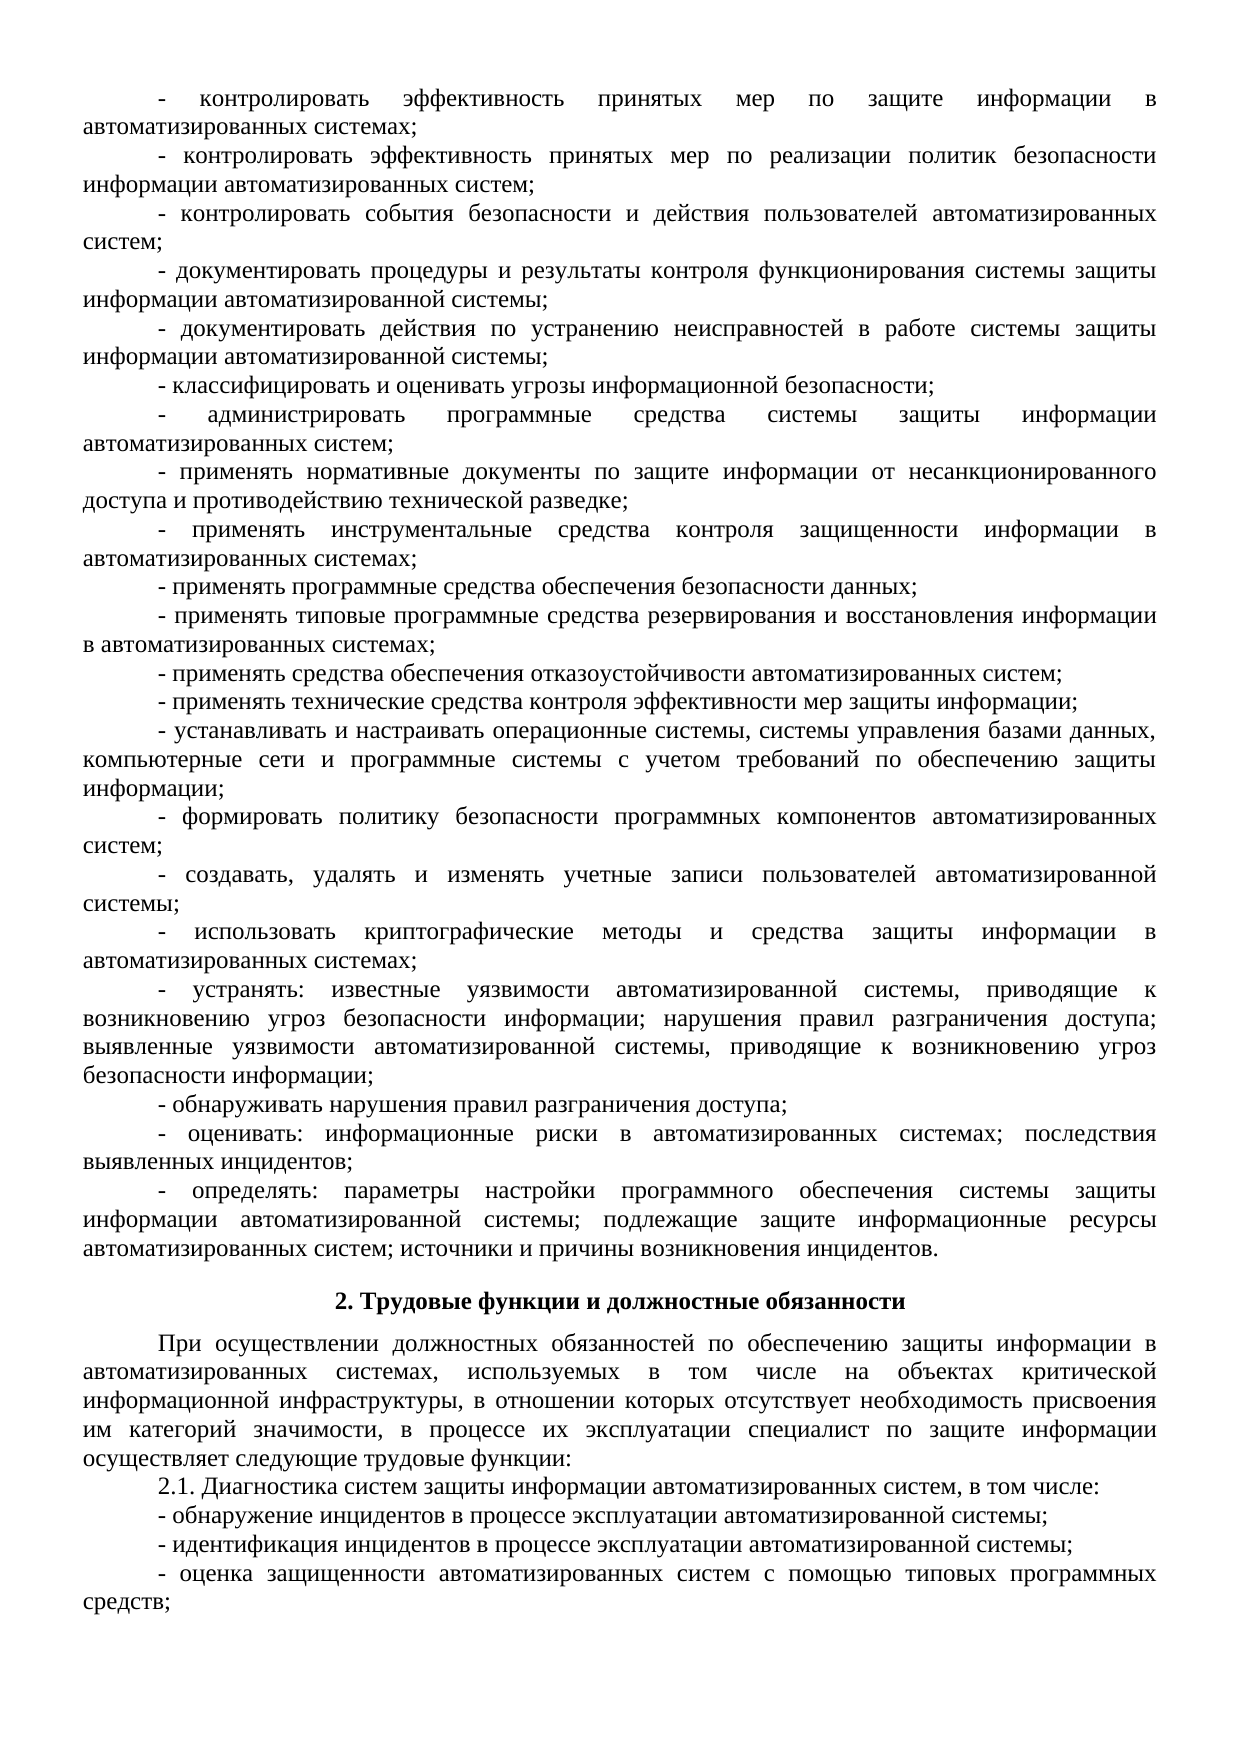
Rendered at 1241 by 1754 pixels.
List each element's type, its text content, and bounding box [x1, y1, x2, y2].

subtitle 2. Трудовые функции и должностные обязанности [83, 1286, 1157, 1315]
text При осуществлении должностных обязанностей по обеспечению защиты информации в автоматизированных системах, используемых в том числе на объектах критической информационной инфраструктуры, в отношении которых отсутствует необходимость присвоения им категорий значимости, в процессе их эксплуатации специалист по защите информации осуществляет следующие трудовые функции: [83, 1328, 1157, 1471]
text - формировать политику безопасности программных компонентов автоматизированных систем; [83, 801, 1157, 859]
text - применять средства обеспечения отказоустойчивости автоматизированных систем; [83, 658, 1157, 686]
text - применять нормативные документы по защите информации от несанкционированного доступа и противодействию технической разведке; [83, 456, 1157, 514]
text - определять: параметры настройки программного обеспечения системы защиты информации автоматизированной системы; подлежащие защите информационные ресурсы автоматизированных систем; источники и причины возникновения инцидентов. [83, 1175, 1157, 1261]
text 2.1. Диагностика систем защиты информации автоматизированных систем, в том числе: [83, 1471, 1157, 1500]
text - использовать криптографические методы и средства защиты информации в автоматизированных системах; [83, 916, 1157, 974]
text - применять программные средства обеспечения безопасности данных; [83, 571, 1157, 600]
text - контролировать события безопасности и действия пользователей автоматизированных систем; [83, 198, 1157, 255]
text - идентификация инцидентов в процессе эксплуатации автоматизированной системы; [83, 1529, 1157, 1558]
text - оценивать: информационные риски в автоматизированных системах; последствия выявленных инцидентов; [83, 1118, 1157, 1175]
text - применять типовые программные средства резервирования и восстановления информации в автоматизированных системах; [83, 600, 1157, 658]
text - контролировать эффективность принятых мер по защите информации в автоматизированных системах; [83, 83, 1157, 140]
text - классифицировать и оценивать угрозы информационной безопасности; [83, 370, 1157, 399]
text - применять инструментальные средства контроля защищенности информации в автоматизированных системах; [83, 514, 1157, 571]
text - документировать процедуры и результаты контроля функционирования системы защиты информации автоматизированной системы; [83, 255, 1157, 313]
text - устранять: известные уязвимости автоматизированной системы, приводящие к возникновению угроз безопасности информации; нарушения правил разграничения доступа; выявленные уязвимости автоматизированной системы, приводящие к возникновению угроз безопасности информации; [83, 974, 1157, 1089]
text - устанавливать и настраивать операционные системы, системы управления базами данных, компьютерные сети и программные системы с учетом требований по обеспечению защиты информации; [83, 715, 1157, 801]
text - документировать действия по устранению неисправностей в работе системы защиты информации автоматизированной системы; [83, 313, 1157, 370]
text - применять технические средства контроля эффективности мер защиты информации; [83, 686, 1157, 715]
text - администрировать программные средства системы защиты информации автоматизированных систем; [83, 399, 1157, 456]
text - оценка защищенности автоматизированных систем с помощью типовых программных средств; [83, 1558, 1157, 1615]
text - обнаруживать нарушения правил разграничения доступа; [83, 1089, 1157, 1118]
text - обнаружение инцидентов в процессе эксплуатации автоматизированной системы; [83, 1500, 1157, 1529]
text - создавать, удалять и изменять учетные записи пользователей автоматизированной системы; [83, 859, 1157, 916]
text - контролировать эффективность принятых мер по реализации политик безопасности информации автоматизированных систем; [83, 140, 1157, 198]
